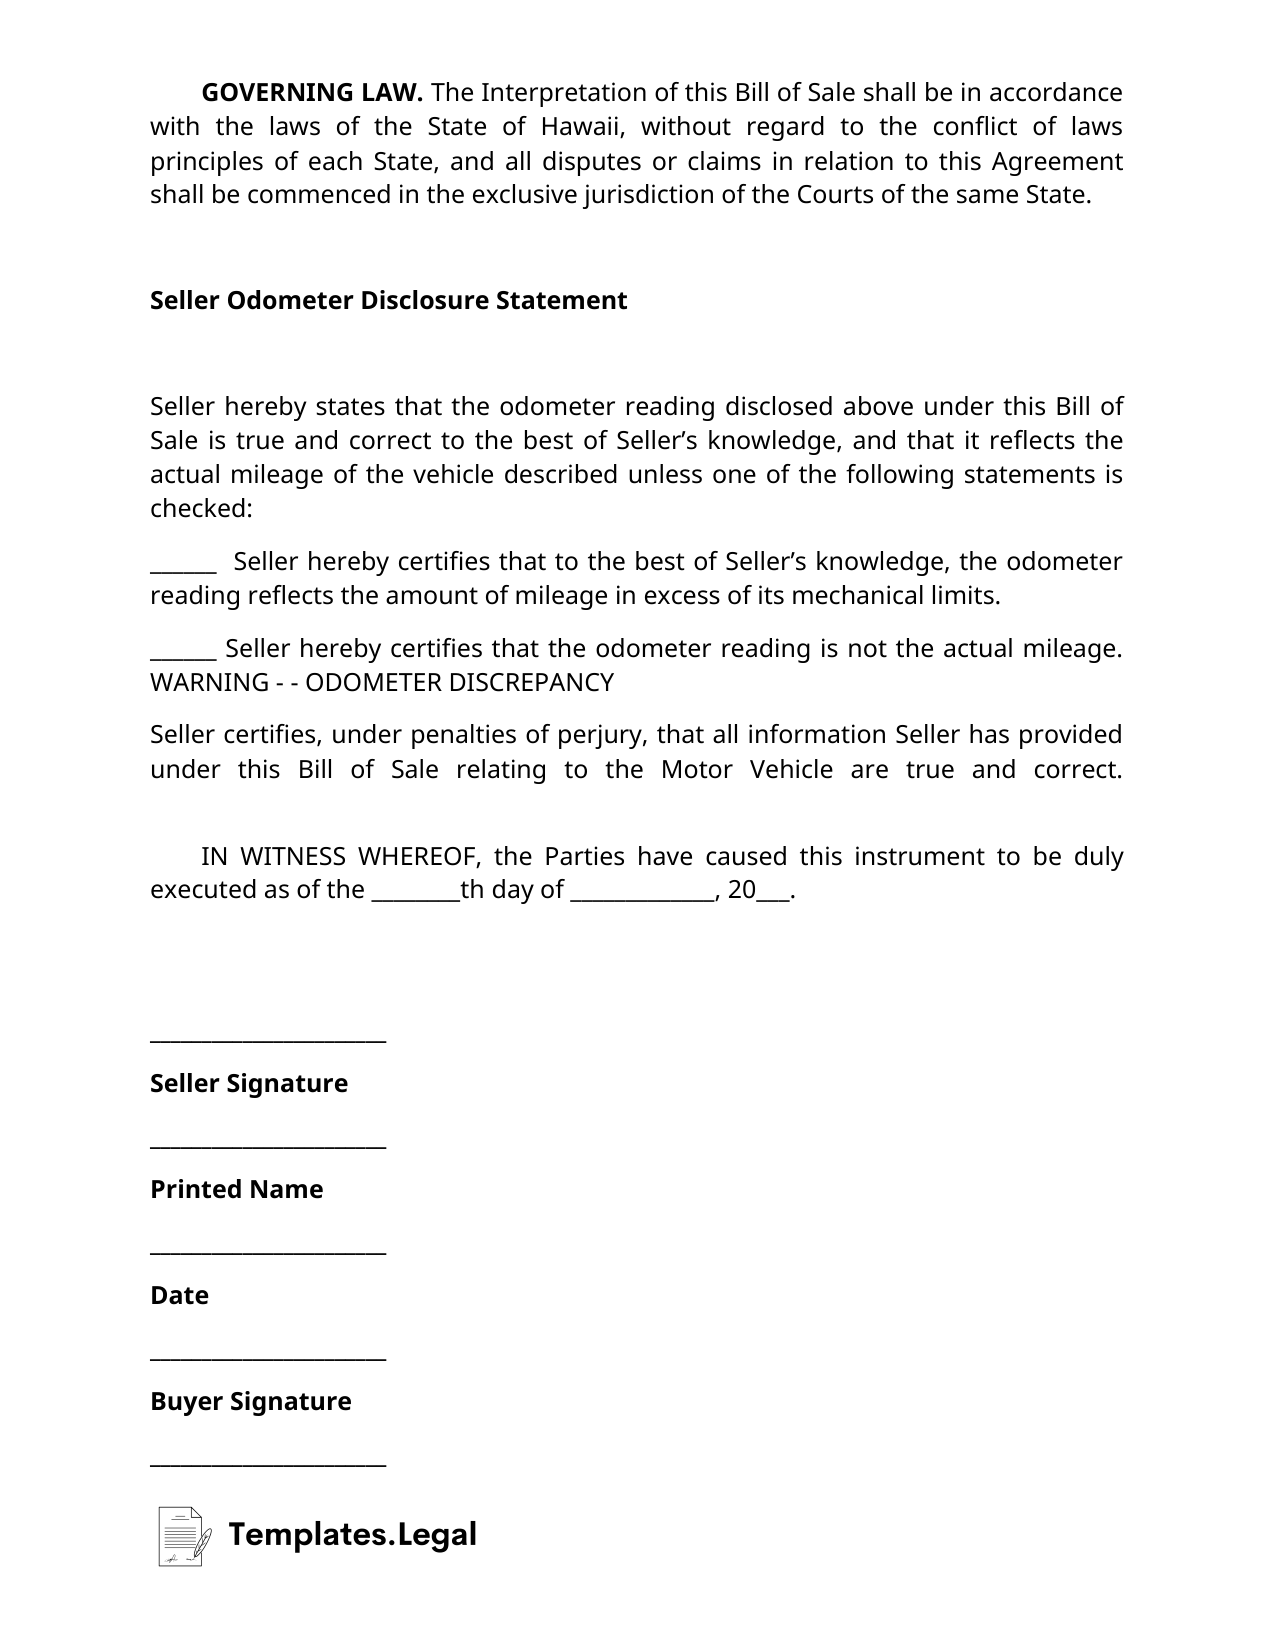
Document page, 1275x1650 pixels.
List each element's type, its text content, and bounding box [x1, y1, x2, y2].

text Date [150, 1277, 1125, 1311]
text _______________________ [150, 1012, 1125, 1046]
text _______________________ [150, 1118, 1125, 1152]
text Seller hereby states that the odometer reading disclosed above under this Bill of Sale is true and correct to the best of Seller’s knowledge, and that it reflects the actual mileage of the vehicle described unless one of the following statements is checked: [150, 388, 1125, 525]
text _______________________ [150, 1330, 1125, 1364]
text IN WITNESS WHEREOF, the Parties have caused this instrument to be duly executed as of the ________th day of _____________, 20___. [150, 838, 1125, 906]
text ______ Seller hereby certifies that the odometer reading is not the actual mileage. WARNING - - ODOMETER DISCREPANCY [150, 630, 1125, 698]
text GOVERNING LAW. The Interpretation of this Bill of Sale shall be in accordance with the laws of the State of Hawaii, without regard to the conflict of laws principles of each State, and all disputes or claims in relation to this Agreement shall be commenced in the exclusive jurisdiction of the Courts of the same State. [150, 75, 1125, 211]
text Printed Name [150, 1171, 1125, 1205]
text Seller Signature [150, 1065, 1125, 1099]
text Buyer Signature [150, 1383, 1125, 1417]
text _______________________ [150, 1436, 1125, 1471]
text Seller certifies, under penalties of perjury, that all information Seller has provided under this Bill of Sale relating to the Motor Vehicle are true and correct. [150, 717, 1125, 819]
text _______________________ [150, 1224, 1125, 1258]
text Seller Odometer Disclosure Statement [150, 283, 1125, 317]
text ______ Seller hereby certifies that to the best of Seller’s knowledge, the odometer reading reflects the amount of mileage in excess of its mechanical limits. [150, 543, 1125, 612]
